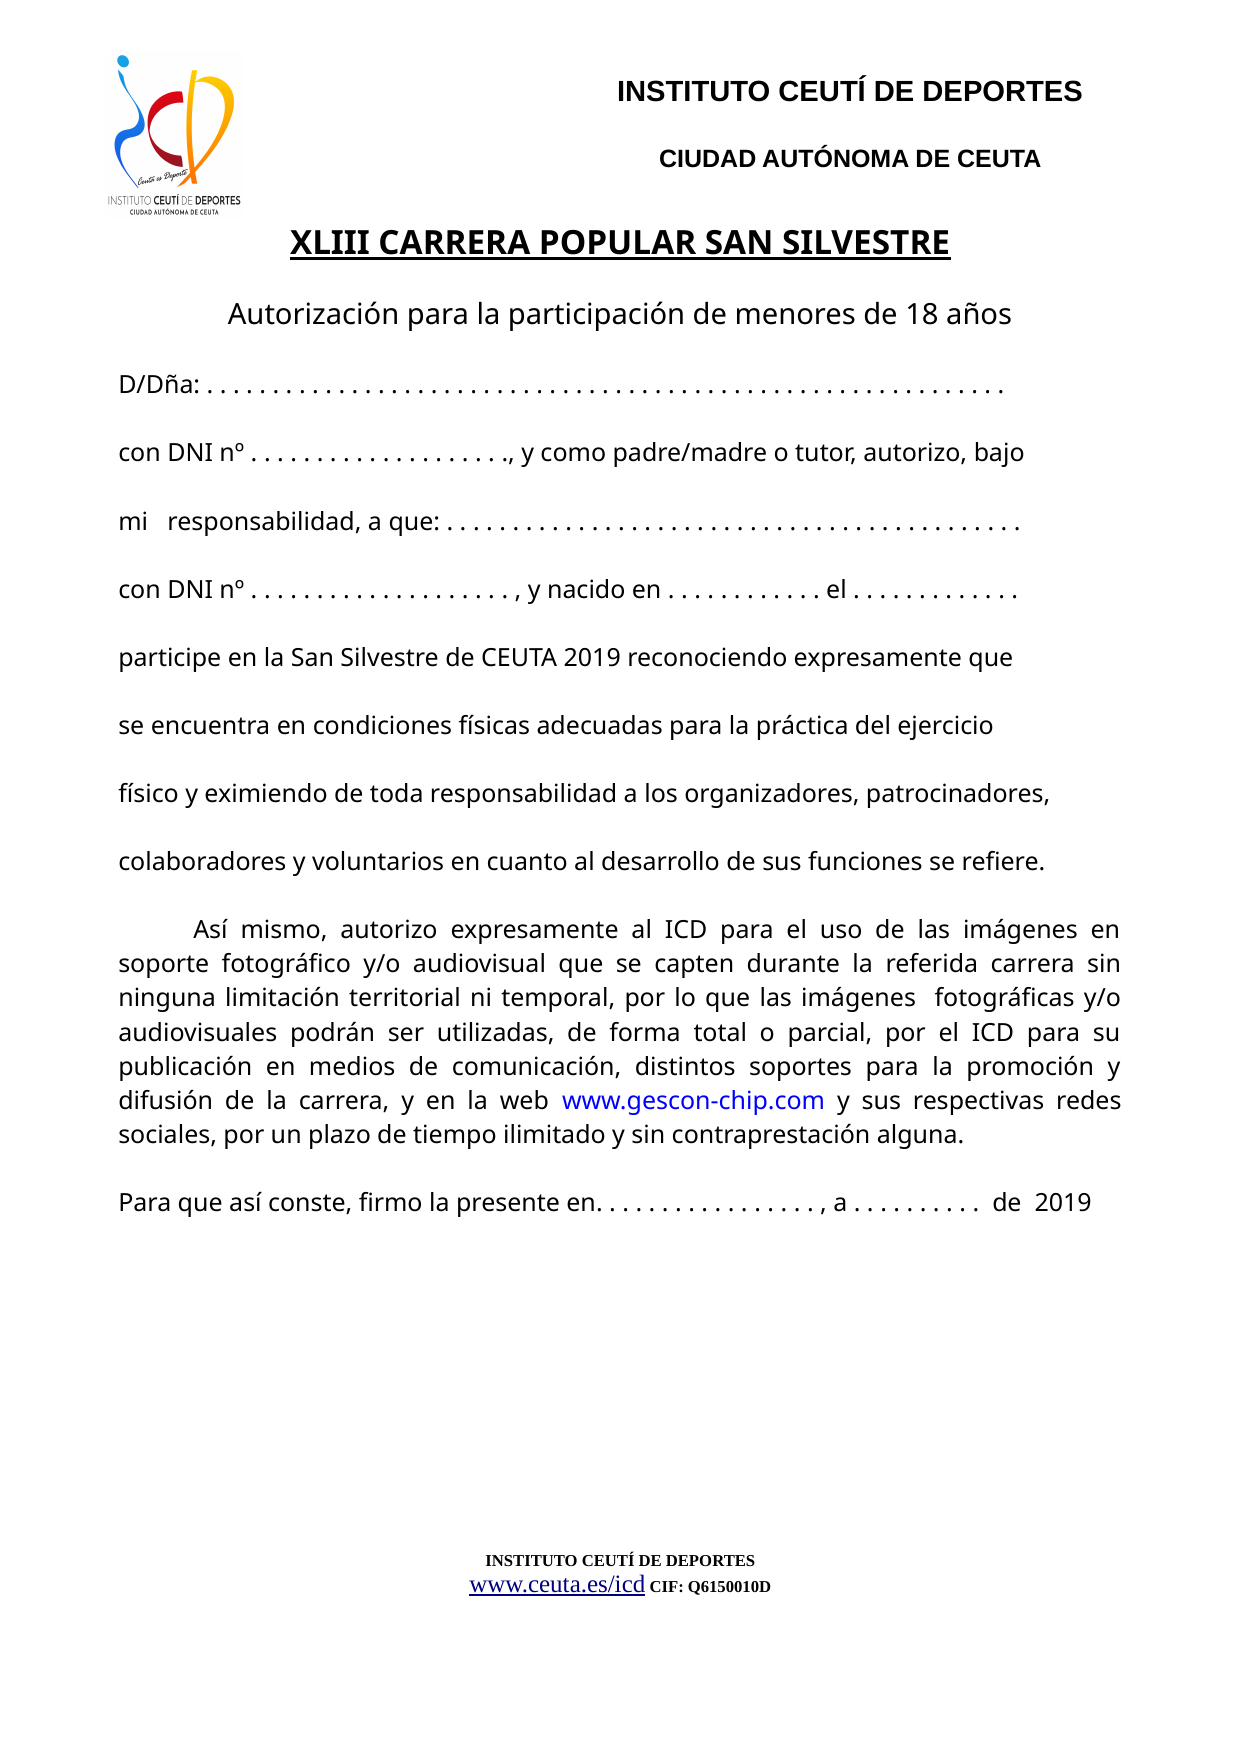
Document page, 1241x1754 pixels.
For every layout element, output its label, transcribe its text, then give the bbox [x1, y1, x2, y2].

text con DNI nº . . . . . . . . . . . . . . . . . . . ., y como padre/madre o tutor, autorizo, bajo [118, 435, 1122, 469]
text Para que así conste, firmo la presente en. . . . . . . . . . . . . . . . . , a . . . . . . . . . . de 2019 [118, 1184, 1122, 1218]
text con DNI nº . . . . . . . . . . . . . . . . . . . . , y nacido en . . . . . . . . . . . . el . . . . . . . . . . . . . [118, 571, 1122, 605]
text se encuentra en condiciones físicas adecuadas para la práctica del ejercicio [118, 708, 1122, 742]
text participe en la San Silvestre de CEUTA 2019 reconociendo expresamente que [118, 639, 1122, 673]
text XLIII CARRERA POPULAR SAN SILVESTRE [118, 88, 1122, 264]
text D/Dña: . . . . . . . . . . . . . . . . . . . . . . . . . . . . . . . . . . . . . . . . . . . . . . . . . . . . . . . . . . . . . [118, 367, 1122, 401]
text Así mismo, autorizo expresamente al ICD para el uso de las imágenes en soporte fotográfico y/o audiovisual que se capten durante la referida carrera sin ninguna limitación territorial ni temporal, por lo que las imágenes fotográficas y/o audiovisuales podrán ser utilizadas, de forma total o parcial, por el ICD para su publicación en medios de comunicación, distintos soportes para la promoción y difusión de la carrera, y en la web www.gescon-chip.com y sus respectivas redes sociales, por un plazo de tiempo ilimitado y sin contraprestación alguna. [118, 912, 1122, 1150]
text Autorización para la participación de menores de 18 años [118, 293, 1122, 333]
text colaboradores y voluntarios en cuanto al desarrollo de sus funciones se refiere. [118, 844, 1122, 878]
text mi responsabilidad, a que: . . . . . . . . . . . . . . . . . . . . . . . . . . . . . . . . . . . . . . . . . . . . [118, 503, 1122, 537]
text físico y eximiendo de toda responsabilidad a los organizadores, patrocinadores, [118, 776, 1122, 810]
